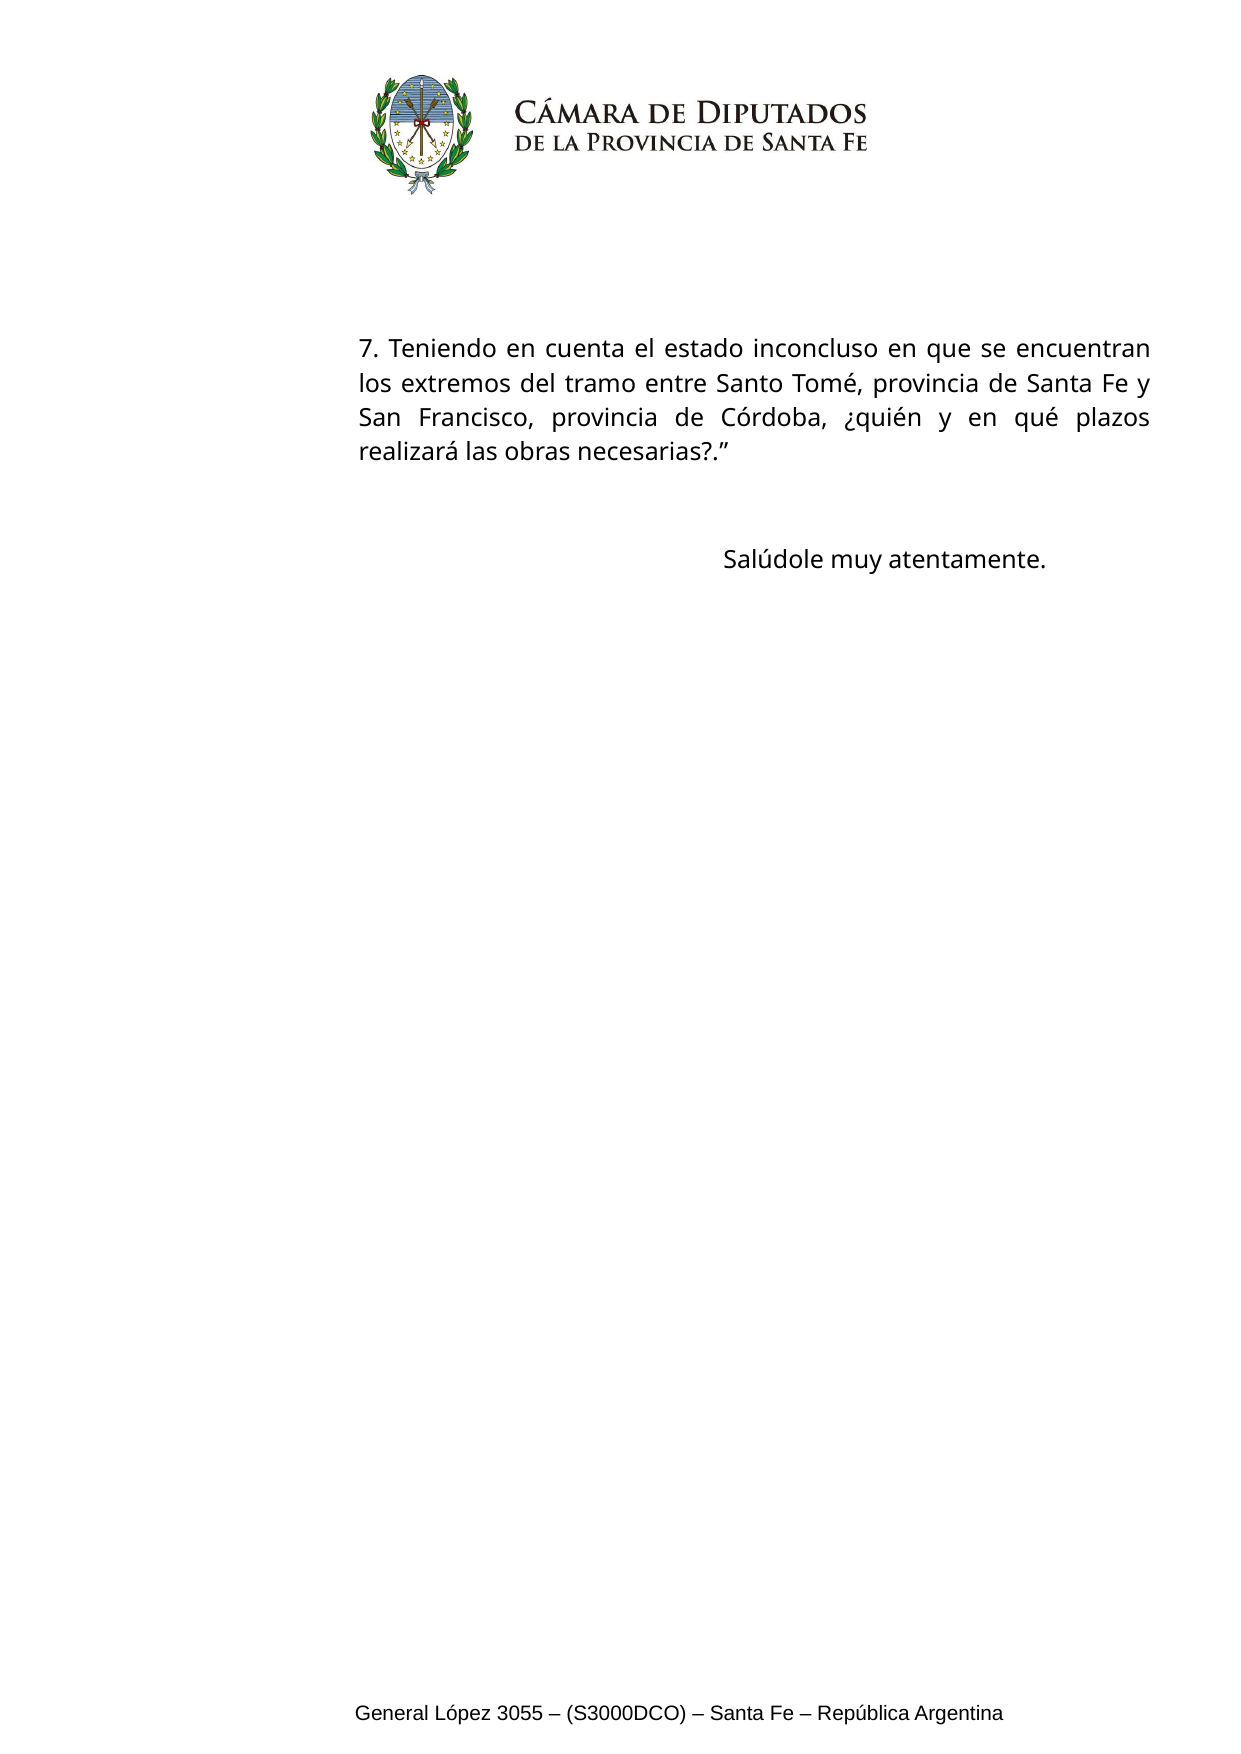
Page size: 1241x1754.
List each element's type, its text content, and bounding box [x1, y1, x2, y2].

picture [370, 75, 867, 199]
text 7. Teniendo en cuenta el estado inconcluso en que se encuentran los extremos del tramo entre Santo Tomé, provincia de Santa Fe y San Francisco, provincia de Córdoba, ¿quién y en qué plazos realizará las obras necesarias?.” [358, 331, 1152, 467]
text Salúdole muy atentamente. [649, 541, 1152, 576]
